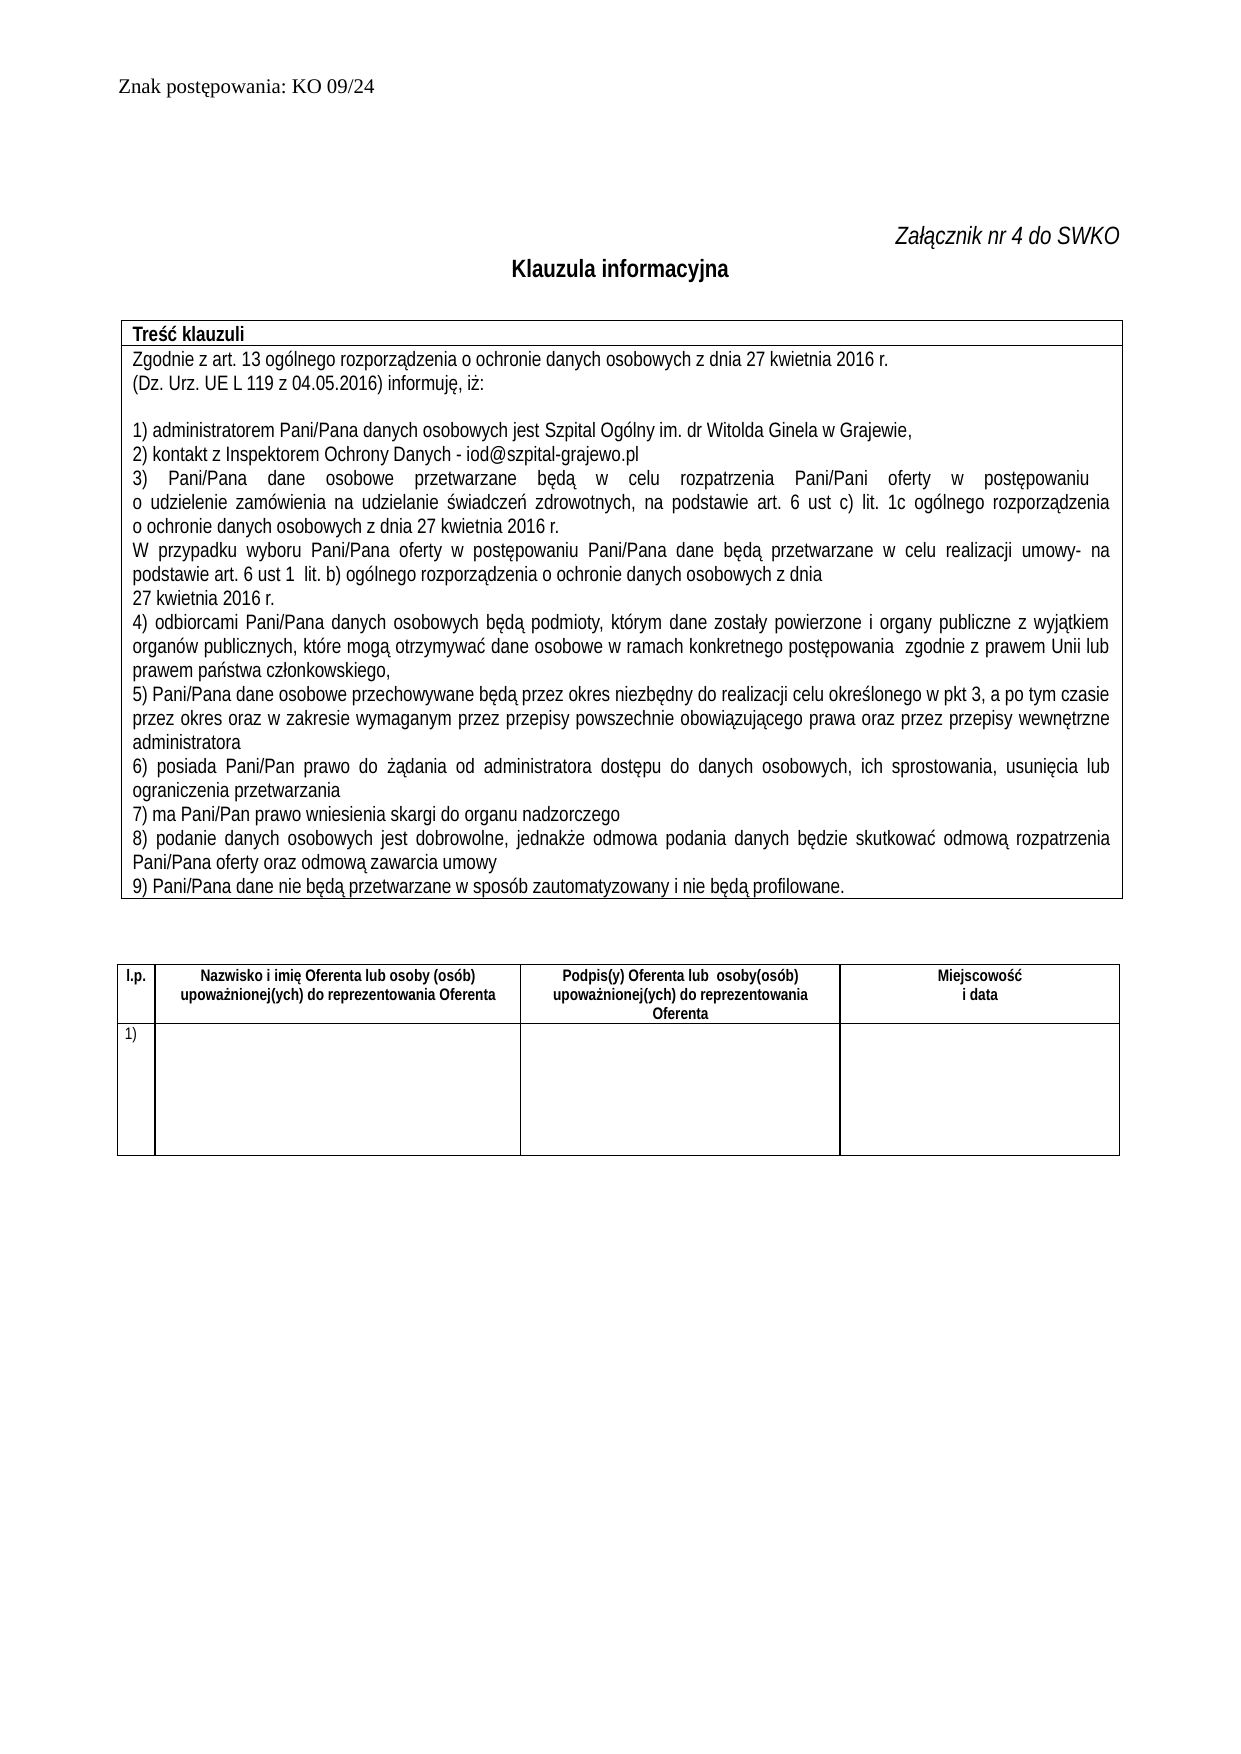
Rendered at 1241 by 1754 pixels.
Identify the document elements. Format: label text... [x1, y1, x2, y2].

table_cell [841, 1024, 1119, 1155]
text Klauzula informacyjna [118, 253, 1122, 282]
table_header Nazwisko i imię Oferenta lub osoby (osób) upoważnionej(ych) do reprezentowania Oferenta [156, 965, 520, 1023]
table_cell 1) [118, 1024, 154, 1155]
table_header Miejscowość i data [841, 965, 1119, 1023]
table_header l.p. [118, 965, 154, 1023]
table_header Treść klauzuli [122, 321, 1122, 345]
table_cell [156, 1024, 520, 1155]
table_cell [521, 1024, 839, 1155]
text Załącznik nr 4 do SWKO [118, 221, 1122, 249]
table_header Podpis(y) Oferenta lub osoby(osób) upoważnionej(ych) do reprezentowania Oferenta [521, 965, 839, 1023]
table_cell Zgodnie z art. 13 ogólnego rozporządzenia o ochronie danych osobowych z dnia 27 kwietnia 2016 r. (Dz. Urz. UE L 119 z 04.05.2016) informuję, iż: 1) administratorem Pani/Pana danych osobowych jest Szpital Ogólny im. dr Witolda Ginela w Grajewie, 2) kontakt z Inspektorem Ochrony Danych - iod@szpital-grajewo.pl 3) Pani/Pana dane osobowe przetwarzane będą w celu rozpatrzenia Pani/Pani oferty w postępowaniu o udzielenie zamówienia na udzielanie świadczeń zdrowotnych, na podstawie art. 6 ust c) lit. 1c ogólnego rozporządzenia o ochronie danych osobowych z dnia 27 kwietnia 2016 r. W przypadku wyboru Pani/Pana oferty w postępowaniu Pani/Pana dane będą przetwarzane w celu realizacji umowy- na podstawie art. 6 ust 1 lit. b) ogólnego rozporządzenia o ochronie danych osobowych z dnia 27 kwietnia 2016 r. 4) odbiorcami Pani/Pana danych osobowych będą podmioty, którym dane zostały powierzone i organy publiczne z wyjątkiem organów publicznych, które mogą otrzymywać dane osobowe w ramach konkretnego postępowania zgodnie z prawem Unii lub prawem państwa członkowskiego, 5) Pani/Pana dane osobowe przechowywane będą przez okres niezbędny do realizacji celu określonego w pkt 3, a po tym czasie przez okres oraz w zakresie wymaganym przez przepisy powszechnie obowiązującego prawa oraz przez przepisy wewnętrzne administratora 6) posiada Pani/Pan prawo do żądania od administratora dostępu do danych osobowych, ich sprostowania, usunięcia lub ograniczenia przetwarzania 7) ma Pani/Pan prawo wniesienia skargi do organu nadzorczego 8) podanie danych osobowych jest dobrowolne, jednakże odmowa podania danych będzie skutkować odmową rozpatrzenia Pani/Pana oferty oraz odmową zawarcia umowy 9) Pani/Pana dane nie będą przetwarzane w sposób zautomatyzowany i nie będą profilowane. [122, 346, 1122, 897]
